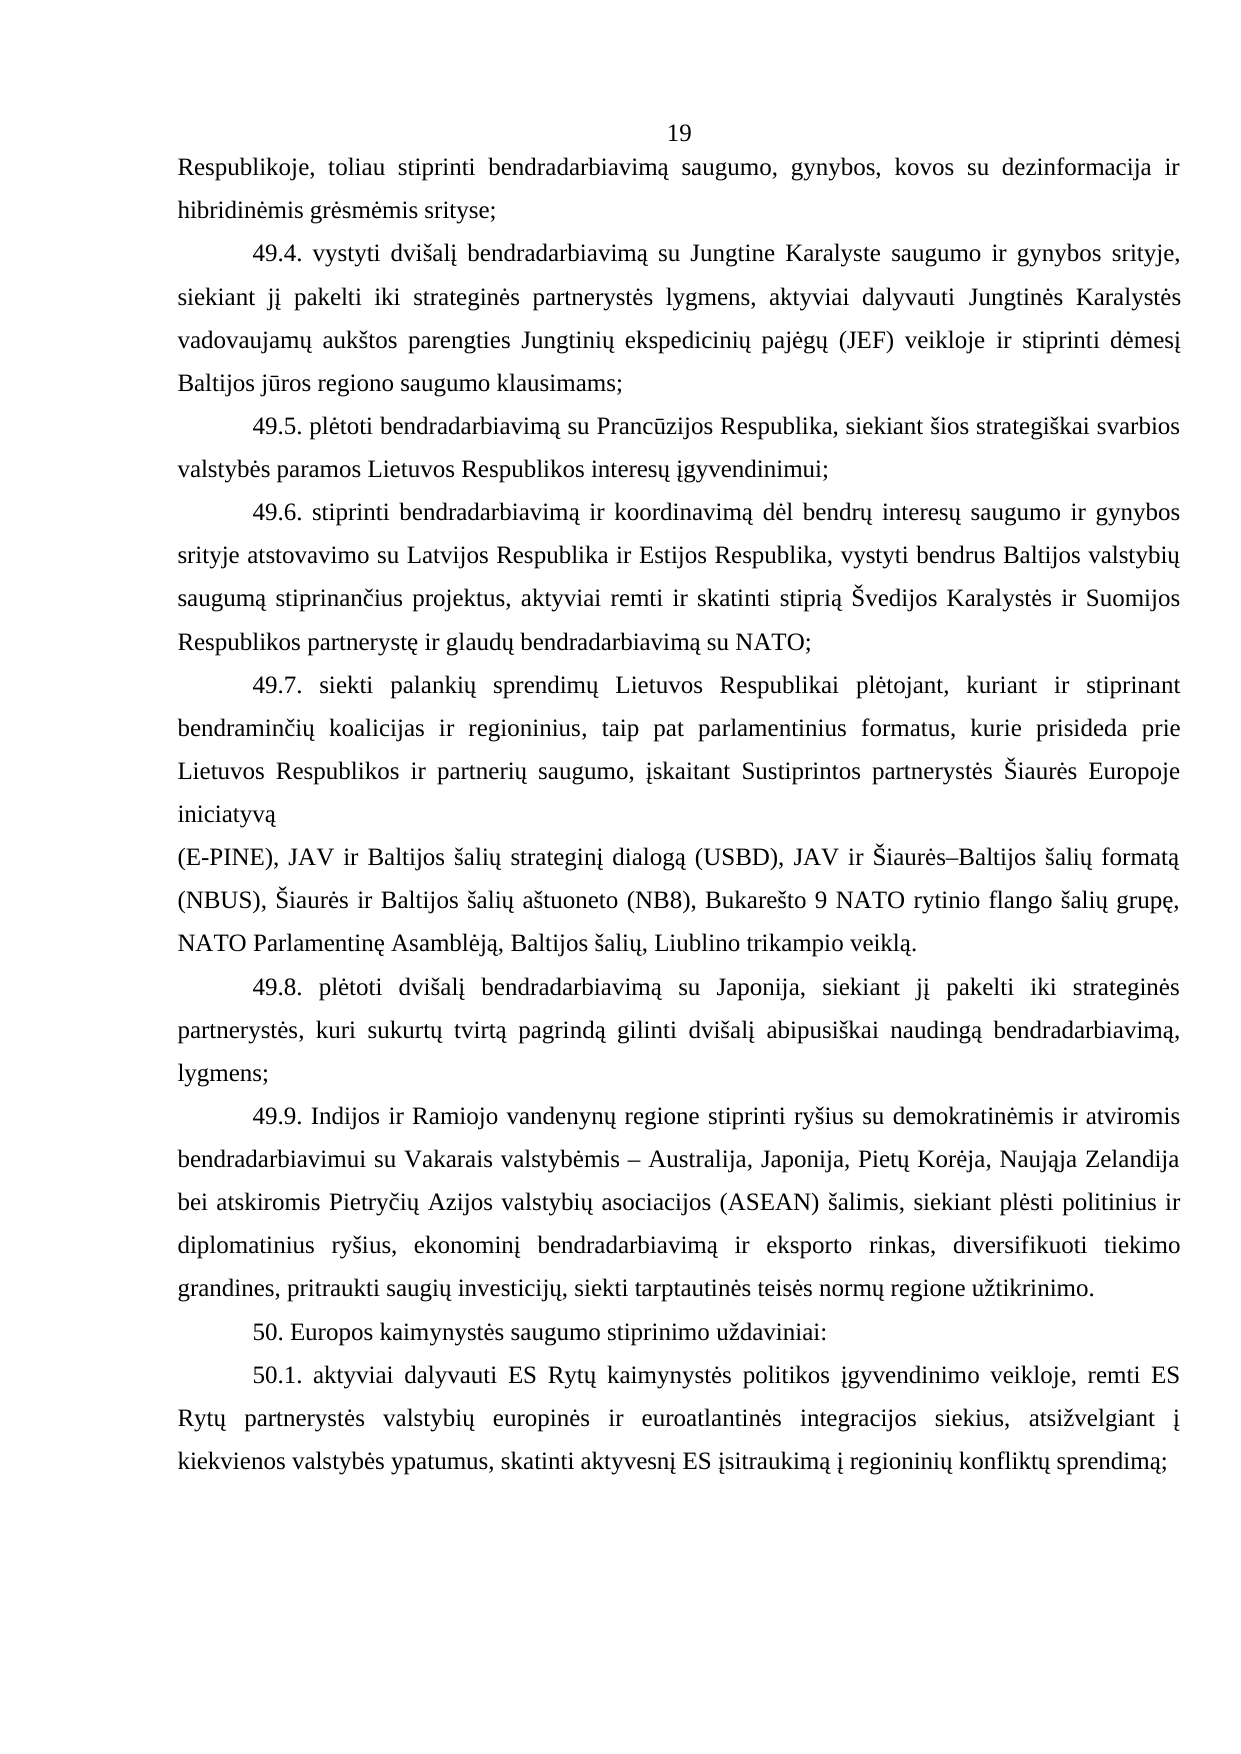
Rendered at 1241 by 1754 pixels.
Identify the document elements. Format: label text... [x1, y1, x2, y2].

text 50.1. aktyviai dalyvauti ES Rytų kaimynystės politikos įgyvendinimo veikloje, remti ES Rytų partnerystės valstybių europinės ir euroatlantinės integracijos siekius, atsižvelgiant į kiekvienos valstybės ypatumus, skatinti aktyvesnį ES įsitraukimą į regioninių konfliktų sprendimą; [177, 1360, 1181, 1475]
text Respublikoje, toliau stiprinti bendradarbiavimą saugumo, gynybos, kovos su dezinformacija ir hibridinėmis grėsmėmis srityse; [177, 152, 1181, 224]
text 49.9. Indijos ir Ramiojo vandenynų regione stiprinti ryšius su demokratinėmis ir atviromis bendradarbiavimui su Vakarais valstybėmis – Australija, Japonija, Pietų Korėja, Naująja Zelandija bei atskiromis Pietryčių Azijos valstybių asociacijos (ASEAN) šalimis, siekiant plėsti politinius ir diplomatinius ryšius, ekonominį bendradarbiavimą ir eksporto rinkas, diversifikuoti tiekimo grandines, pritraukti saugių investicijų, siekti tarptautinės teisės normų regione užtikrinimo. [177, 1101, 1181, 1302]
text 49.7. siekti palankių sprendimų Lietuvos Respublikai plėtojant, kuriant ir stiprinant bendraminčių koalicijas ir regioninius, taip pat parlamentinius formatus, kurie prisideda prie Lietuvos Respublikos ir partnerių saugumo, įskaitant Sustiprintos partnerystės Šiaurės Europoje iniciatyvą (E-PINE), JAV ir Baltijos šalių strateginį dialogą (USBD), JAV ir Šiaurės–Baltijos šalių formatą (NBUS), Šiaurės ir Baltijos šalių aštuoneto (NB8), Bukarešto 9 NATO rytinio flango šalių grupę, NATO Parlamentinę Asamblėją, Baltijos šalių, Liublino trikampio veiklą. [177, 670, 1181, 957]
text 49.5. plėtoti bendradarbiavimą su Prancūzijos Respublika, siekiant šios strategiškai svarbios valstybės paramos Lietuvos Respublikos interesų įgyvendinimui; [177, 411, 1181, 483]
text 49.4. vystyti dvišalį bendradarbiavimą su Jungtine Karalyste saugumo ir gynybos srityje, siekiant jį pakelti iki strateginės partnerystės lygmens, aktyviai dalyvauti Jungtinės Karalystės vadovaujamų aukštos parengties Jungtinių ekspedicinių pajėgų (JEF) veikloje ir stiprinti dėmesį Baltijos jūros regiono saugumo klausimams; [177, 238, 1181, 397]
text 50. Europos kaimynystės saugumo stiprinimo uždaviniai: [177, 1317, 1181, 1345]
text 49.8. plėtoti dvišalį bendradarbiavimą su Japonija, siekiant jį pakelti iki strateginės partnerystės, kuri sukurtų tvirtą pagrindą gilinti dvišalį abipusiškai naudingą bendradarbiavimą, lygmens; [177, 972, 1181, 1087]
text 49.6. stiprinti bendradarbiavimą ir koordinavimą dėl bendrų interesų saugumo ir gynybos srityje atstovavimo su Latvijos Respublika ir Estijos Respublika, vystyti bendrus Baltijos valstybių saugumą stiprinančius projektus, aktyviai remti ir skatinti stiprią Švedijos Karalystės ir Suomijos Respublikos partnerystę ir glaudų bendradarbiavimą su NATO; [177, 497, 1181, 655]
